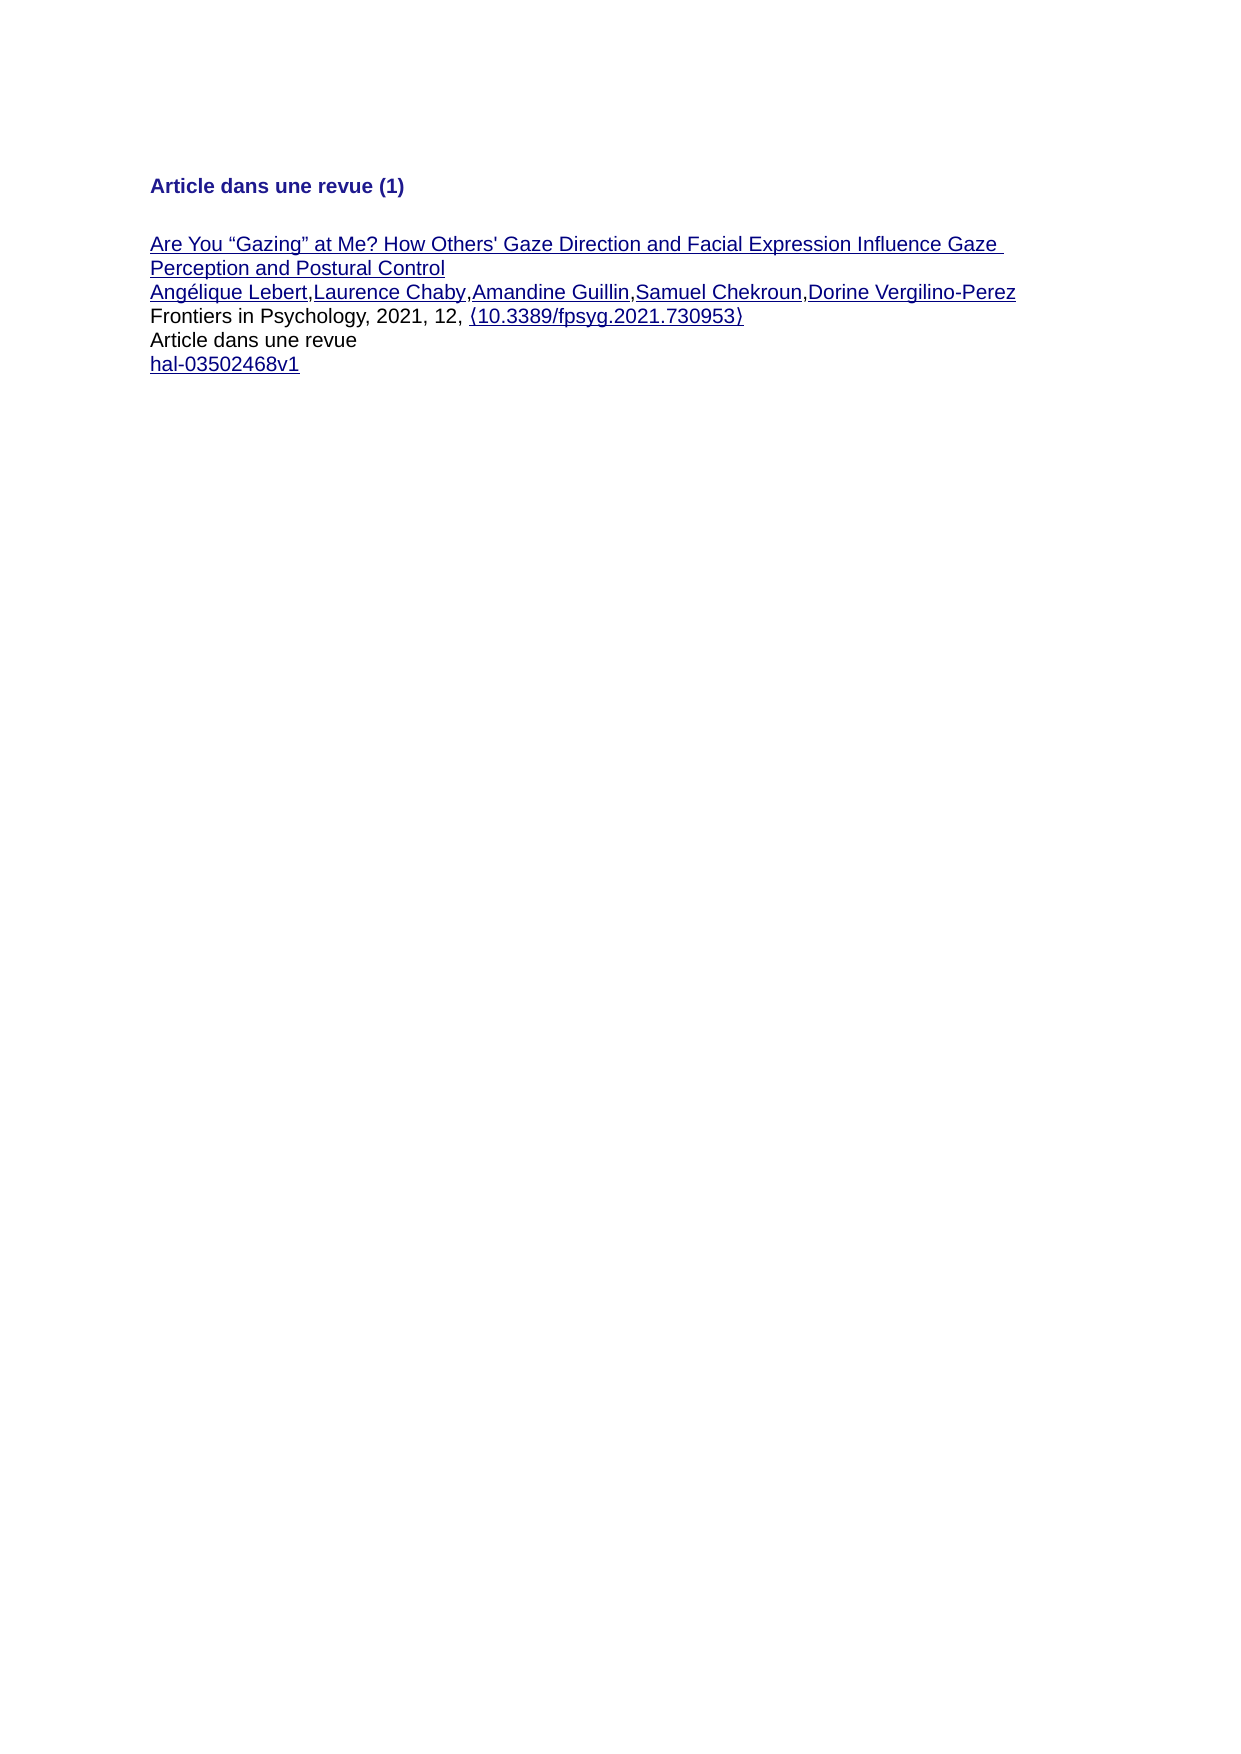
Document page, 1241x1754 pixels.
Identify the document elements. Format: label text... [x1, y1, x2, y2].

table_header Are You “Gazing” at Me? How Others' Gaze Direction and Facial Expression Influence Gaze Perception and Postural Control Angélique Lebert,Laurence Chaby,Amandine Guillin,Samuel Chekroun,Dorine Vergilino-Perez Frontiers in Psychology, 2021, 12, ⟨10.3389/fpsyg.2021.730953⟩ Article dans une revue hal-03502468v1 [150, 232, 1090, 376]
subtitle Article dans une revue (1) [150, 174, 1090, 198]
